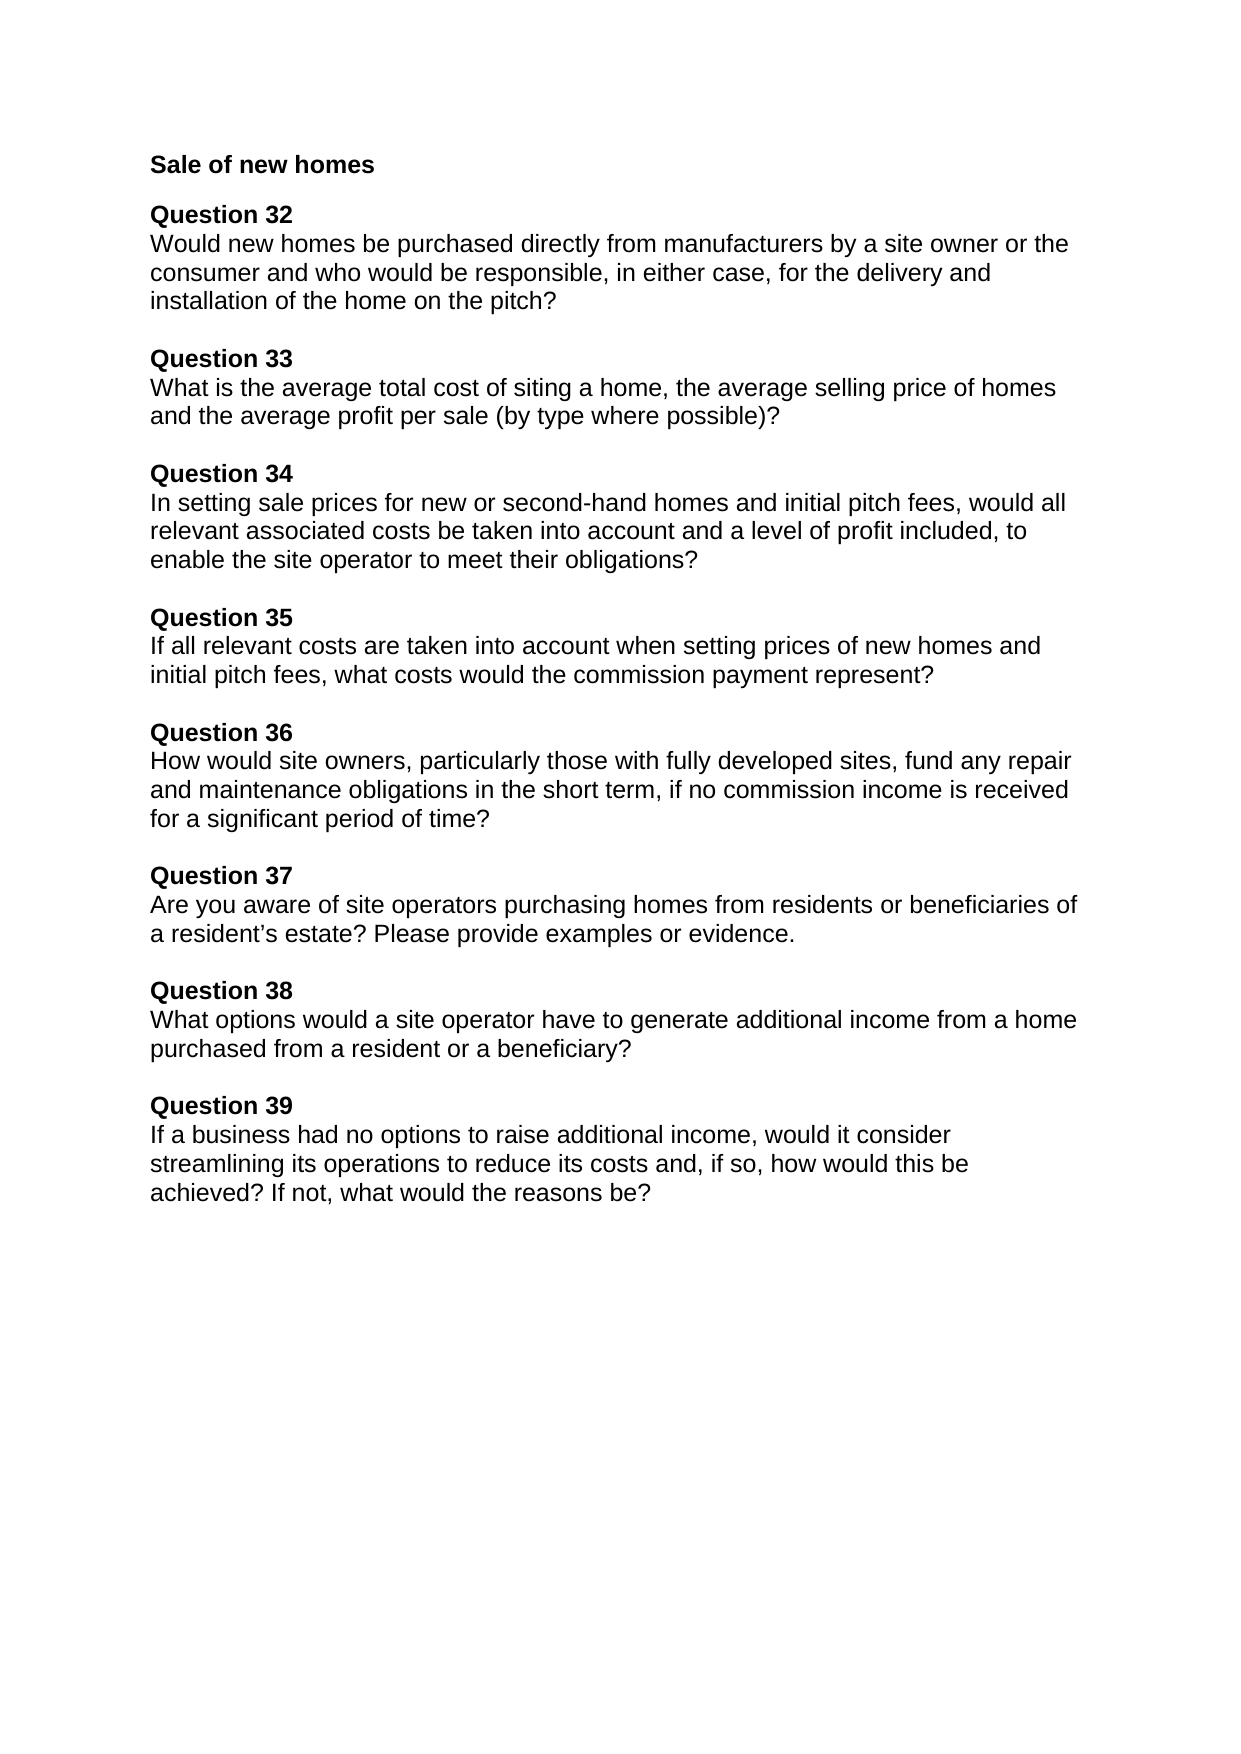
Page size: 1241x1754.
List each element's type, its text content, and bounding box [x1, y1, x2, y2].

text Question 38 [150, 976, 1090, 1005]
text What is the average total cost of siting a home, the average selling price of homes and the average profit per sale (by type where possible)? [150, 372, 1090, 430]
text How would site owners, particularly those with fully developed sites, fund any repair and maintenance obligations in the short term, if no commission income is received for a significant period of time? [150, 746, 1090, 832]
text If all relevant costs are taken into account when setting prices of new homes and initial pitch fees, what costs would the commission payment represent? [150, 631, 1090, 689]
text Are you aware of site operators purchasing homes from residents or beneficiaries of a resident’s estate? Please provide examples or evidence. [150, 890, 1090, 947]
text What options would a site operator have to generate additional income from a home purchased from a resident or a beneficiary? [150, 1005, 1090, 1062]
text Question 37 [150, 861, 1090, 890]
text Question 33 [150, 344, 1090, 372]
text Question 35 [150, 602, 1090, 631]
text If a business had no options to raise additional income, would it consider streamlining its operations to reduce its costs and, if so, how would this be achieved? If not, what would the reasons be? [150, 1120, 1090, 1206]
text Would new homes be purchased directly from manufacturers by a site owner or the consumer and who would be responsible, in either case, for the delivery and installation of the home on the pitch? [150, 229, 1090, 315]
text In setting sale prices for new or second-hand homes and initial pitch fees, would all relevant associated costs be taken into account and a level of profit included, to enable the site operator to meet their obligations? [150, 487, 1090, 574]
text Question 36 [150, 717, 1090, 746]
text Question 34 [150, 459, 1090, 487]
text Question 32 [150, 200, 1090, 229]
text Sale of new homes [150, 150, 1090, 179]
text Question 39 [150, 1091, 1090, 1120]
